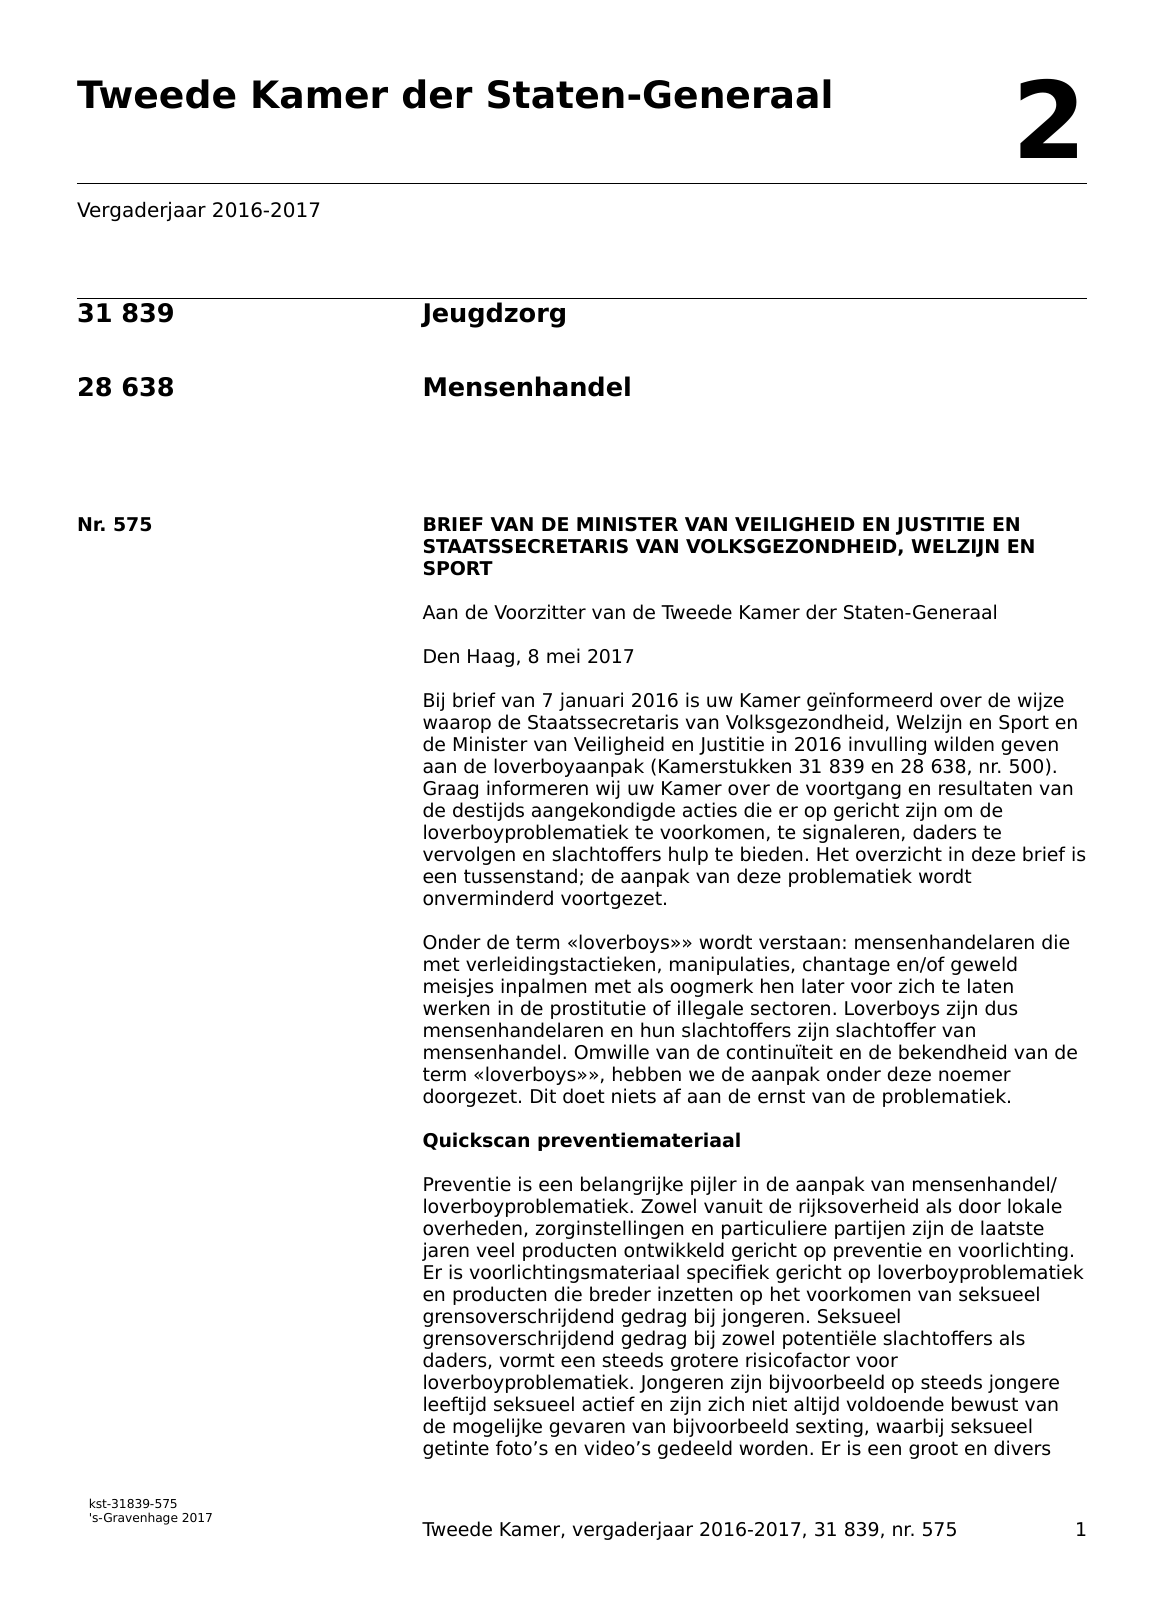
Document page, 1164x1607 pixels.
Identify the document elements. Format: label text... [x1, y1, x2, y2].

text kst-31839-575 [88, 1497, 323, 1511]
text Onder de term «loverboys»» wordt verstaan: mensenhandelaren die met verleidingstactieken, manipulaties, chantage en/of geweld meisjes inpalmen met als oogmerk hen later voor zich te laten werken in de prostitutie of illegale sectoren. Loverboys zijn dus mensenhandelaren en hun slachtoffers zijn slachtoffer van mensenhandel. Omwille van de continuïteit en de bekendheid van de term «loverboys»», hebben we de aanpak onder deze noemer doorgezet. Dit doet niets af aan de ernst van de problematiek. [422, 932, 1087, 1108]
table_header 2 [886, 59, 1087, 183]
text Aan de Voorzitter van de Tweede Kamer der Staten-Generaal [422, 602, 1087, 624]
table_cell Vergaderjaar 2016-2017 [77, 184, 1087, 298]
subtitle Quickscan preventiemateriaal [422, 1130, 1087, 1152]
text Preventie is een belangrijke pijler in de aanpak van mensenhandel/ loverboyproblematiek. Zowel vanuit de rijksoverheid als door lokale overheden, zorginstellingen en particuliere partijen zijn de laatste jaren veel producten ontwikkeld gericht op preventie en voorlichting. Er is voorlichtingsmateriaal specifiek gericht op loverboyproblematiek en producten die breder inzetten op het voorkomen van seksueel grensoverschrijdend gedrag bij jongeren. Seksueel grensoverschrijdend gedrag bij zowel potentiële slachtoffers als daders, vormt een steeds grotere risicofactor voor loverboyproblematiek. Jongeren zijn bijvoorbeeld op steeds jongere leeftijd seksueel actief en zijn zich niet altijd voldoende bewust van de mogelijke gevaren van bijvoorbeeld sexting, waarbij seksueel getinte foto’s en video’s gedeeld worden. Er is een groot en divers [422, 1174, 1087, 1460]
subtitle 28 638 Mensenhandel [77, 373, 1087, 403]
subtitle 31 839 Jeugdzorg [77, 299, 1087, 329]
table_header Tweede Kamer der Staten-Generaal [77, 59, 886, 183]
text 's-Gravenhage 2017 [88, 1511, 323, 1525]
subtitle Nr. 575 BRIEF VAN DE MINISTER VAN VEILIGHEID EN JUSTITIE EN STAATSSECRETARIS VAN VOLKSGEZONDHEID, WELZIJN EN SPORT [77, 514, 1087, 580]
text Bij brief van 7 januari 2016 is uw Kamer geïnformeerd over de wijze waarop de Staatssecretaris van Volksgezondheid, Welzijn en Sport en de Minister van Veiligheid en Justitie in 2016 invulling wilden geven aan de loverboyaanpak (Kamerstukken 31 839 en 28 638, nr. 500). Graag informeren wij uw Kamer over de voortgang en resultaten van de destijds aangekondigde acties die er op gericht zijn om de loverboyproblematiek te voorkomen, te signaleren, daders te vervolgen en slachtoffers hulp te bieden. Het overzicht in deze brief is een tussenstand; de aanpak van deze problematiek wordt onverminderd voortgezet. [422, 690, 1087, 910]
text Den Haag, 8 mei 2017 [422, 646, 1087, 668]
